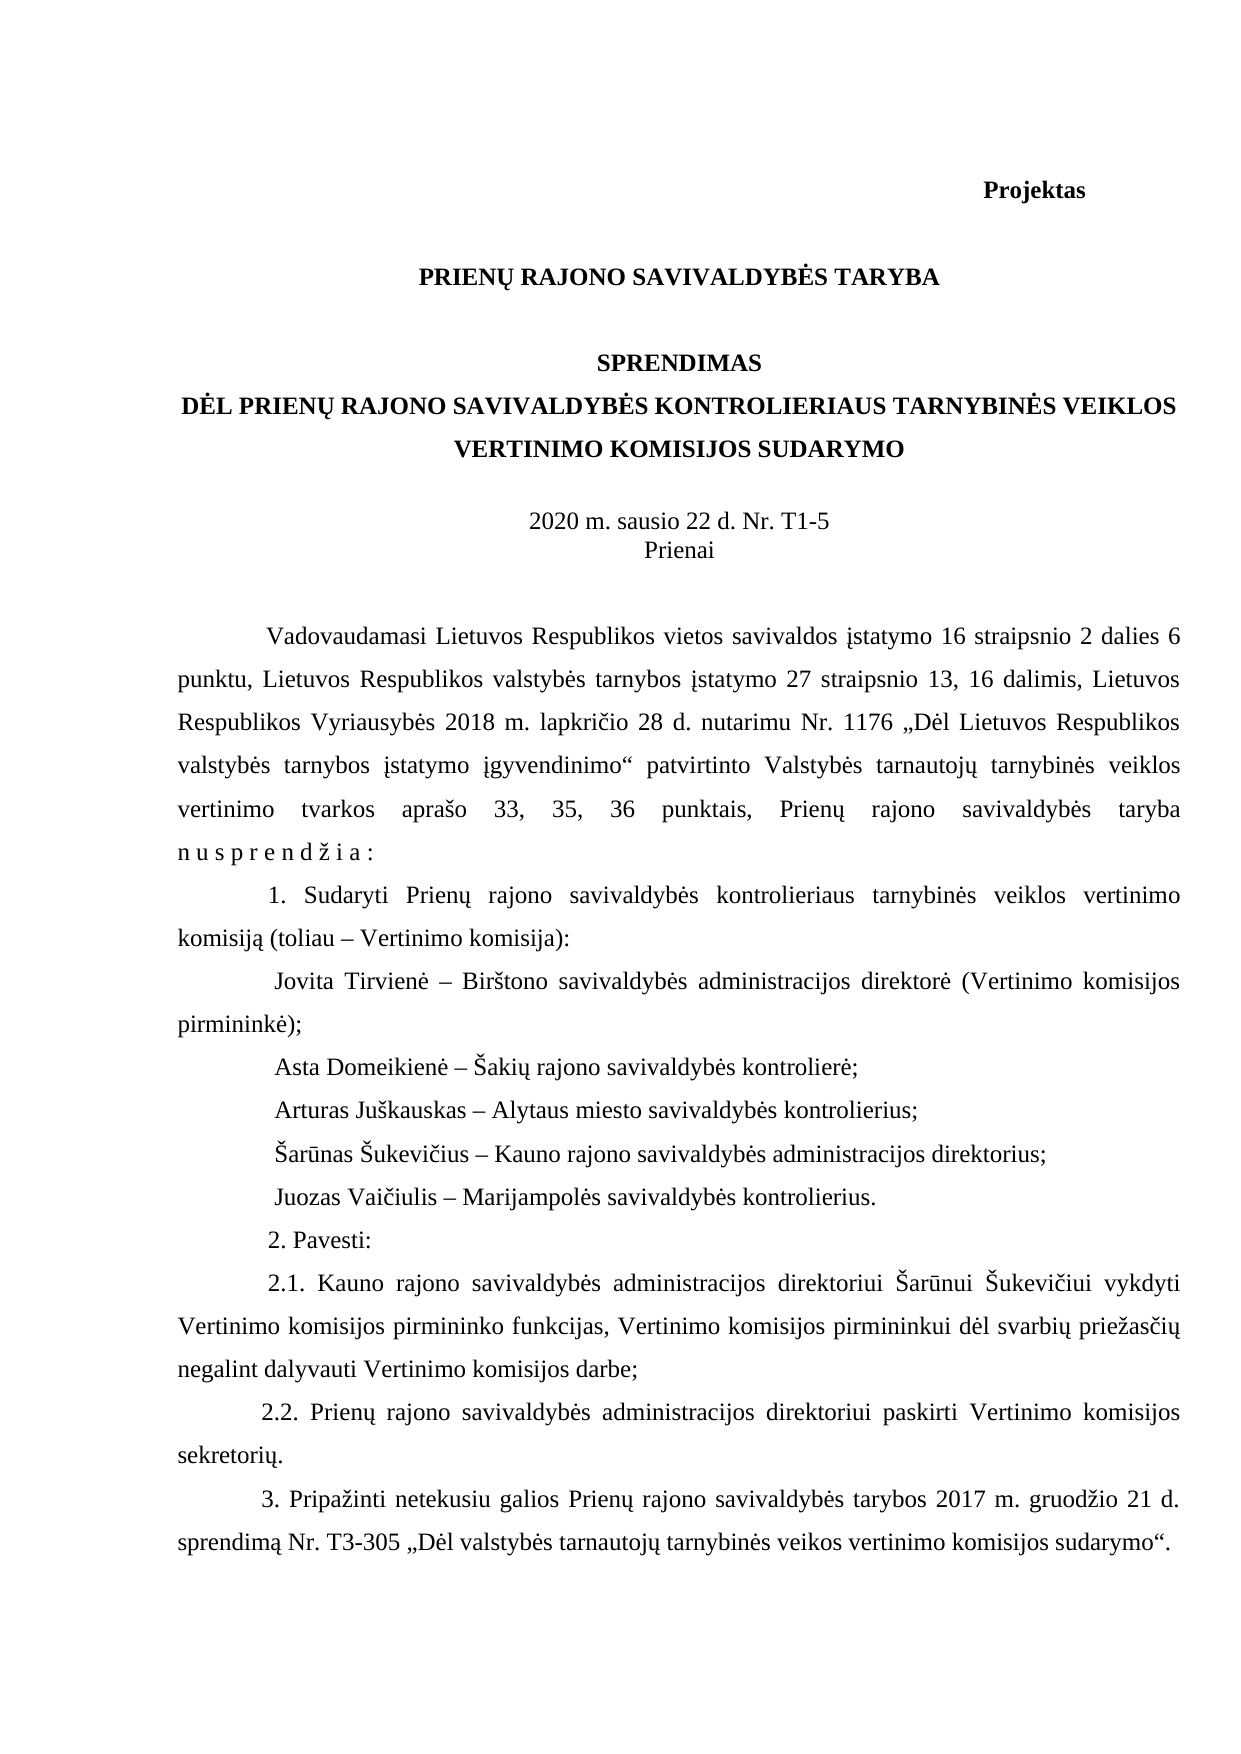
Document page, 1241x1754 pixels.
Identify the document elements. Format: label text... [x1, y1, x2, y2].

text Šarūnas Šukevičius – Kauno rajono savivaldybės administracijos direktorius; [177, 1139, 1181, 1167]
text 2020 m. sausio 22 d. Nr. T1-5 [177, 506, 1181, 535]
text Vadovaudamasi Lietuvos Respublikos vietos savivaldos įstatymo 16 straipsnio 2 dalies 6 punktu, Lietuvos Respublikos valstybės tarnybos įstatymo 27 straipsnio 13, 16 dalimis, Lietuvos Respublikos Vyriausybės 2018 m. lapkričio 28 d. nutarimu Nr. 1176 „Dėl Lietuvos Respublikos valstybės tarnybos įstatymo įgyvendinimo“ patvirtinto Valstybės tarnautojų tarnybinės veiklos vertinimo tvarkos aprašo 33, 35, 36 punktais, Prienų rajono savivaldybės taryba nusprendžia: [177, 621, 1181, 866]
text Projektas [177, 176, 1181, 204]
text Prienai [177, 535, 1181, 564]
text DĖL PRIENŲ RAJONO SAVIVALDYBĖS KONTROLIERIAUS TARNYBINĖS VEIKLOS VERTINIMO KOMISIJOS SUDARYMO [177, 391, 1181, 463]
text 1. Sudaryti Prienų rajono savivaldybės kontrolieriaus tarnybinės veiklos vertinimo komisiją (toliau – Vertinimo komisija): [177, 880, 1181, 952]
text Juozas Vaičiulis – Marijampolės savivaldybės kontrolierius. [177, 1182, 1181, 1211]
text 3. Pripažinti netekusiu galios Prienų rajono savivaldybės tarybos 2017 m. gruodžio 21 d. sprendimą Nr. T3-305 „Dėl valstybės tarnautojų tarnybinės veikos vertinimo komisijos sudarymo“. [177, 1484, 1181, 1556]
text Jovita Tirvienė – Birštono savivaldybės administracijos direktorė (Vertinimo komisijos pirmininkė); [177, 966, 1181, 1038]
text 2.1. Kauno rajono savivaldybės administracijos direktoriui Šarūnui Šukevičiui vykdyti Vertinimo komisijos pirmininko funkcijas, Vertinimo komisijos pirmininkui dėl svarbių priežasčių negalint dalyvauti Vertinimo komisijos darbe; [177, 1268, 1181, 1383]
text PRIENŲ RAJONO SAVIVALDYBĖS TARYBA [177, 262, 1181, 291]
text 2.2. Prienų rajono savivaldybės administracijos direktoriui paskirti Vertinimo komisijos sekretorių. [177, 1397, 1181, 1469]
text SPRENDIMAS [177, 348, 1181, 377]
text Arturas Juškauskas – Alytaus miesto savivaldybės kontrolierius; [177, 1096, 1181, 1124]
text Asta Domeikienė – Šakių rajono savivaldybės kontrolierė; [177, 1052, 1181, 1081]
text 2. Pavesti: [177, 1225, 1181, 1254]
